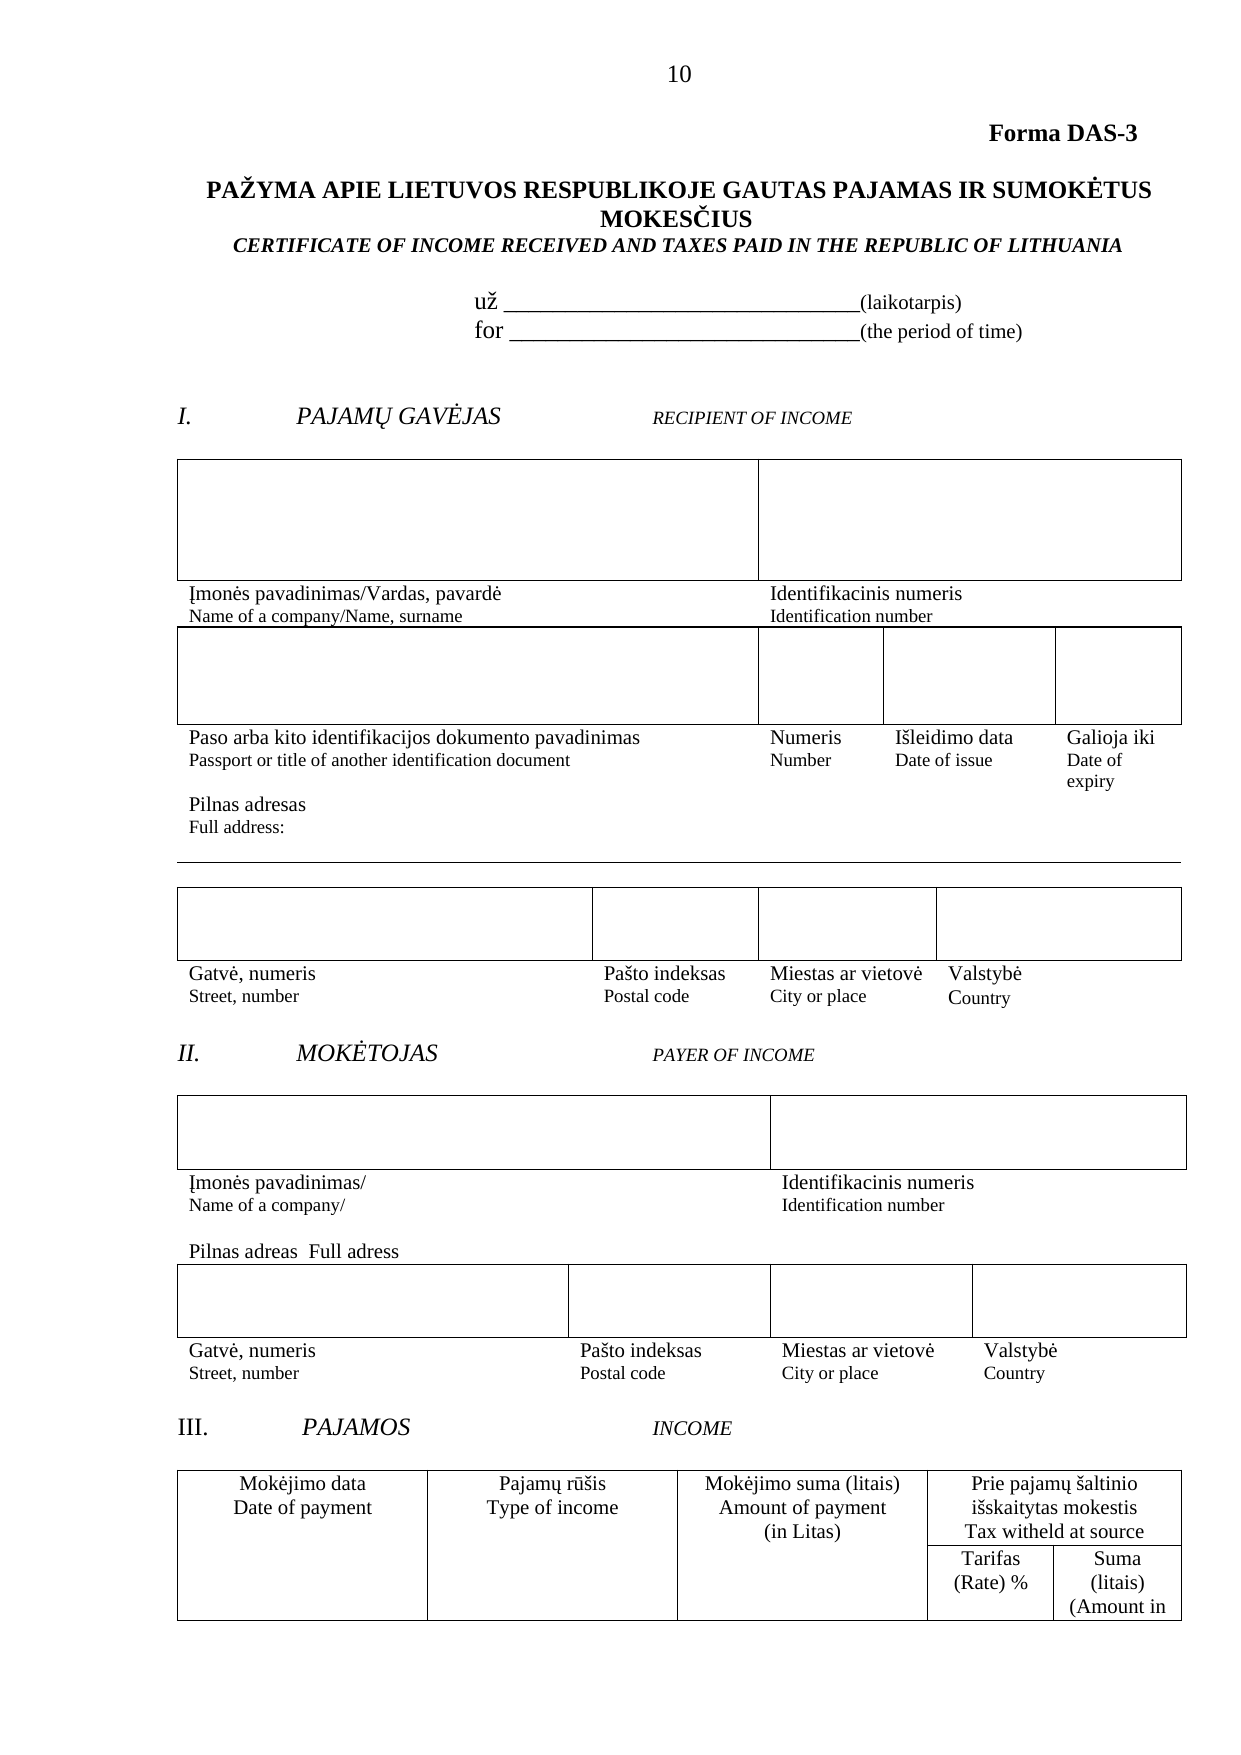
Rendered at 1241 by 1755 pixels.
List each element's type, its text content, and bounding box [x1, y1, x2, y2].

table_cell [972, 1239, 1187, 1263]
table_cell [759, 792, 1181, 862]
table_header Pajamų rūšis Type of income [428, 1471, 677, 1619]
text for (the period of time) [177, 315, 1181, 343]
table_cell [770, 1215, 972, 1239]
text II. MOKĖTOJAS PAYER OF INCOME [177, 1038, 1181, 1067]
table_cell Gatvė, numeris Street, number [177, 961, 592, 1009]
table_cell [178, 628, 758, 724]
table_cell Valstybė Country [937, 961, 1181, 1009]
table_header Mokėjimo suma (litais) Amount of payment (in Litas) [678, 1471, 927, 1619]
table_cell Išleidimo data Date of issue [884, 725, 1055, 792]
table_cell [771, 1265, 972, 1337]
table_cell [178, 1265, 568, 1337]
table_cell [759, 888, 936, 960]
table_header [771, 1096, 1186, 1169]
table_header [759, 460, 1181, 580]
table_cell Miestas ar vietovė City or place [759, 961, 937, 1009]
table_cell Tarifas (Rate) % [928, 1546, 1053, 1619]
text už (laikotarpis) [177, 286, 1181, 315]
text Forma DAS-3 [988, 118, 1181, 147]
table_cell Pašto indeksas Postal code [592, 961, 758, 1009]
table_cell [937, 888, 1181, 960]
table_cell [884, 628, 1055, 724]
table_cell Miestas ar vietovė City or place [770, 1338, 972, 1383]
text PAŽYMA APIE LIETUVOS RESPUBLIKOJE GAUTAS PAJAMAS IR SUMOKĖTUS MOKESČIUS [177, 176, 1181, 233]
table_cell Paso arba kito identifikacijos dokumento pavadinimas Passport or title of another identification document [177, 725, 758, 792]
table_cell Valstybė Country [972, 1338, 1187, 1383]
table_cell [1056, 628, 1181, 724]
text CERTIFICATE OF INCOME RECEIVED AND TAXES PAID IN THE REPUBLIC OF LITHUANIA [177, 233, 1181, 257]
table_cell Pilnas adreas Full adress [177, 1239, 568, 1263]
table_cell [972, 1215, 1187, 1239]
table_cell [569, 1239, 770, 1263]
table_cell [569, 1215, 770, 1239]
table_cell Įmonės pavadinimas/Vardas, pavardė Name of a company/Name, surname [177, 581, 758, 626]
table_cell Įmonės pavadinimas/ Name of a company/ [177, 1170, 770, 1215]
table_header [178, 1096, 770, 1169]
table_cell Identifikacinis numeris Identification number [759, 581, 1181, 626]
table_cell [770, 1239, 972, 1263]
table_cell Pašto indeksas Postal code [569, 1338, 770, 1383]
table_cell [759, 863, 1181, 887]
text III. PAJAMOS INCOME [177, 1412, 1181, 1441]
table_cell Identifikacinis numeris Identification number [770, 1170, 1187, 1215]
table_header [178, 460, 758, 580]
table_header Mokėjimo data Date of payment [178, 1471, 427, 1619]
table_cell Pilnas adresas Full address: [177, 792, 758, 862]
table_cell [177, 1215, 568, 1239]
table_cell [177, 863, 758, 887]
table_cell [759, 628, 883, 724]
table_cell Suma (litais) (Amount in [1054, 1546, 1181, 1619]
table_cell Numeris Number [759, 725, 883, 792]
table_header Prie pajamų šaltinio išskaitytas mokestis Tax witheld at source [928, 1471, 1181, 1544]
table_cell Gatvė, numeris Street, number [177, 1338, 568, 1383]
table_cell [569, 1265, 770, 1337]
table_cell [593, 888, 758, 960]
table_cell [178, 888, 592, 960]
table_cell [973, 1265, 1186, 1337]
text I. PAJAMŲ GAVĖJAS RECIPIENT OF INCOME [177, 401, 1181, 430]
table_cell Galioja iki Date of expiry [1055, 725, 1181, 792]
